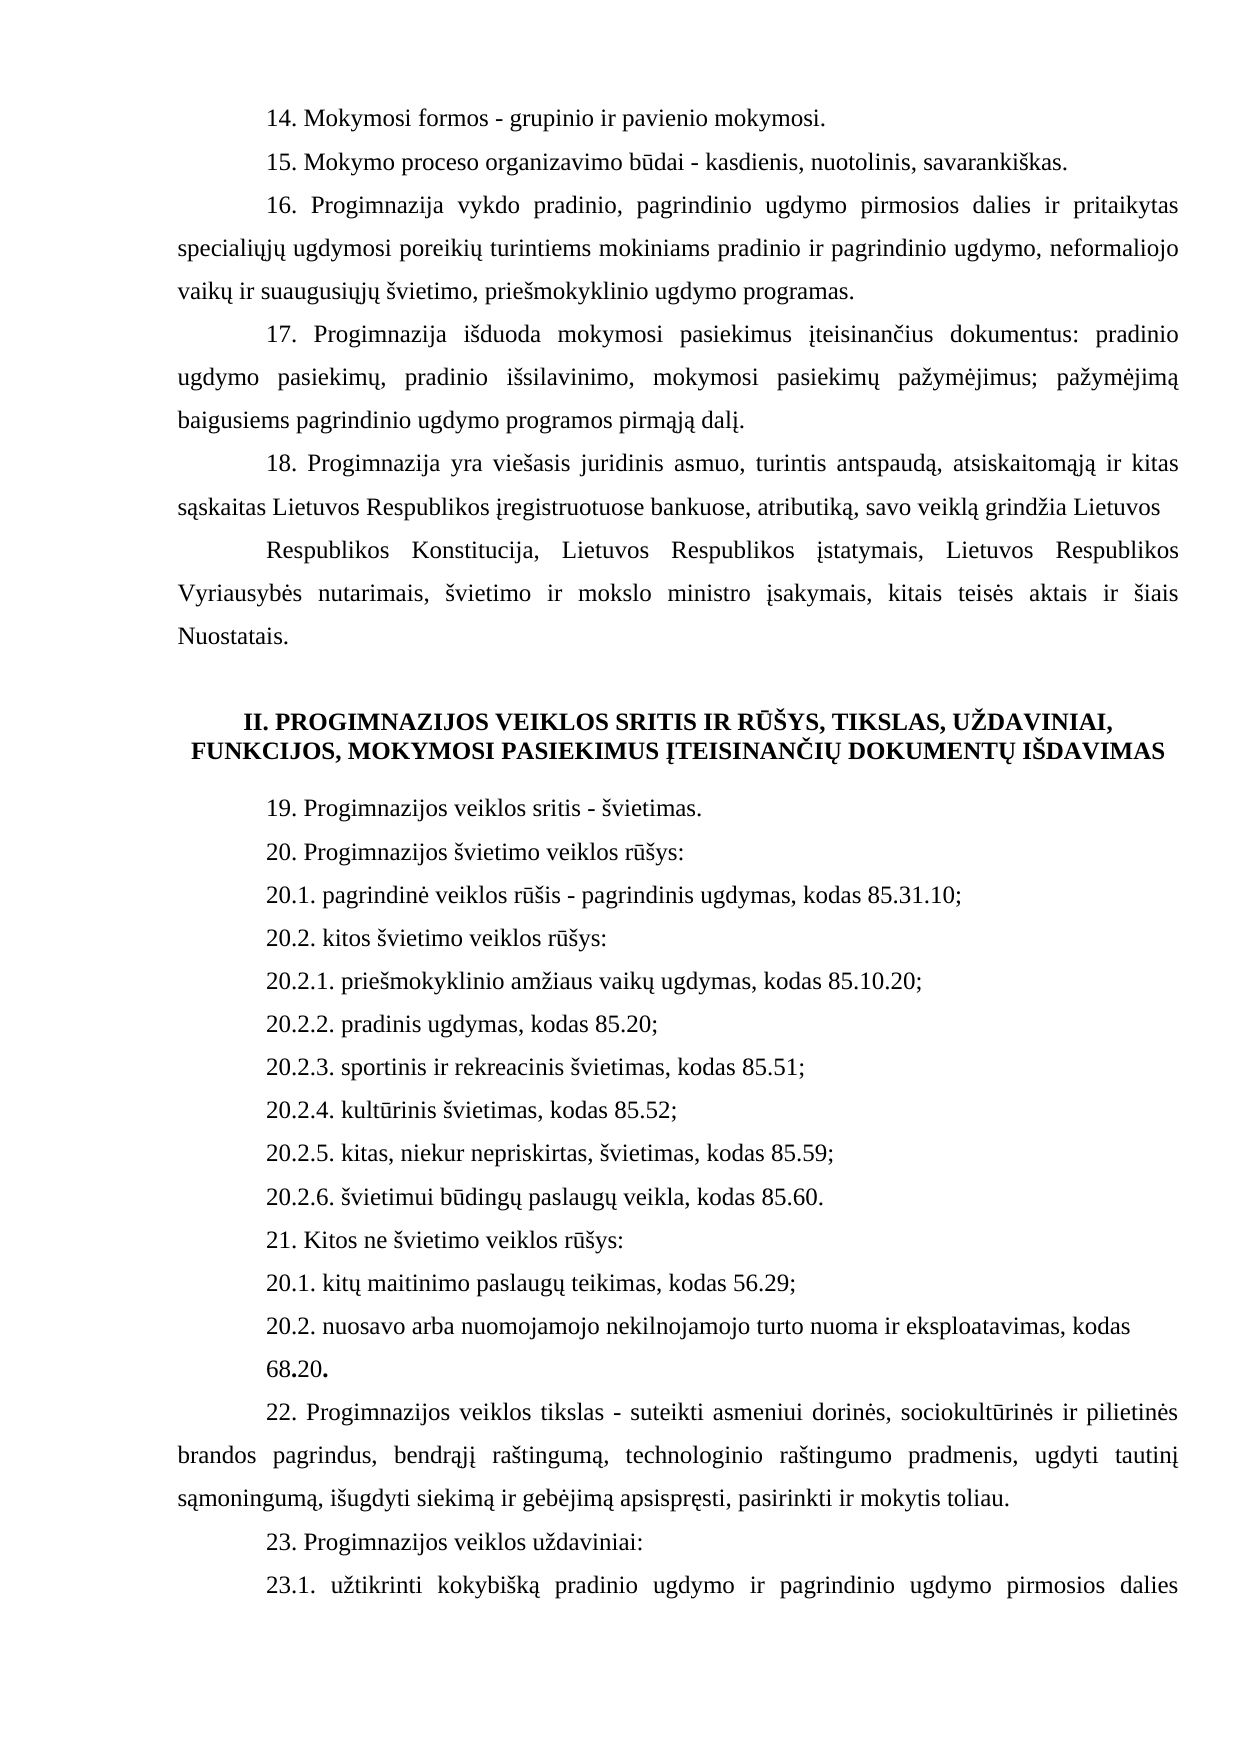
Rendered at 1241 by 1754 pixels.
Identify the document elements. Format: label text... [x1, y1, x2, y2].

text 16. Progimnazija vykdo pradinio, pagrindinio ugdymo pirmosios dalies ir pritaikytas specialiųjų ugdymosi poreikių turintiems mokiniams pradinio ir pagrindinio ugdymo, neformaliojo vaikų ir suaugusiųjų švietimo, priešmokyklinio ugdymo programas. [177, 190, 1179, 305]
text 18. Progimnazija yra viešasis juridinis asmuo, turintis antspaudą, atsiskaitomąją ir kitas sąskaitas Lietuvos Respublikos įregistruotuose bankuose, atributiką, savo veiklą grindžia Lietuvos [177, 448, 1179, 520]
text 14. Mokymosi formos - grupinio ir pavienio mokymosi. [177, 103, 1181, 132]
text 20.1. pagrindinė veiklos rūšis - pagrindinis ugdymas, kodas 85.31.10; [177, 880, 1181, 908]
text FUNKCIJOS, MOKYMOSI PASIEKIMUS ĮTEISINANČIŲ DOKUMENTŲ IŠDAVIMAS [177, 736, 1179, 765]
text 23. Progimnazijos veiklos uždaviniai: [177, 1527, 1181, 1555]
text II. PROGIMNAZIJOS VEIKLOS SRITIS IR RŪŠYS, TIKSLAS, UŽDAVINIAI, [177, 707, 1179, 736]
text Respublikos Konstitucija, Lietuvos Respublikos įstatymais, Lietuvos Respublikos Vyriausybės nutarimais, švietimo ir mokslo ministro įsakymais, kitais teisės aktais ir šiais Nuostatais. [177, 535, 1179, 650]
text 20.2. kitos švietimo veiklos rūšys: [177, 923, 1181, 952]
text 20.2.1. priešmokyklinio amžiaus vaikų ugdymas, kodas 85.10.20; [177, 966, 1181, 995]
text 20.2. nuosavo arba nuomojamojo nekilnojamojo turto nuoma ir eksploatavimas, kodas [177, 1311, 1181, 1340]
text 21. Kitos ne švietimo veiklos rūšys: [177, 1225, 1181, 1253]
text 23.1. užtikrinti kokybišką pradinio ugdymo ir pagrindinio ugdymo pirmosios dalies [177, 1570, 1179, 1598]
text 68.20. [177, 1354, 1181, 1383]
text 22. Progimnazijos veiklos tikslas - suteikti asmeniui dorinės, sociokultūrinės ir pilietinės brandos pagrindus, bendrąjį raštingumą, technologinio raštingumo pradmenis, ugdyti tautinį sąmoningumą, išugdyti siekimą ir gebėjimą apsispręsti, pasirinkti ir mokytis toliau. [177, 1397, 1179, 1512]
text 20.1. kitų maitinimo paslaugų teikimas, kodas 56.29; [177, 1268, 1181, 1297]
text 20.2.3. sportinis ir rekreacinis švietimas, kodas 85.51; [177, 1052, 1181, 1081]
text 20. Progimnazijos švietimo veiklos rūšys: [177, 837, 1181, 865]
text 15. Mokymo proceso organizavimo būdai - kasdienis, nuotolinis, savarankiškas. [177, 147, 1181, 175]
text 19. Progimnazijos veiklos sritis - švietimas. [177, 793, 1181, 822]
text 20.2.6. švietimui būdingų paslaugų veikla, kodas 85.60. [177, 1182, 1181, 1210]
text 20.2.5. kitas, niekur nepriskirtas, švietimas, kodas 85.59; [177, 1138, 1181, 1167]
text 20.2.4. kultūrinis švietimas, kodas 85.52; [177, 1095, 1181, 1124]
text 20.2.2. pradinis ugdymas, kodas 85.20; [177, 1009, 1181, 1038]
text 17. Progimnazija išduoda mokymosi pasiekimus įteisinančius dokumentus: pradinio ugdymo pasiekimų, pradinio išsilavinimo, mokymosi pasiekimų pažymėjimus; pažymėjimą baigusiems pagrindinio ugdymo programos pirmąją dalį. [177, 319, 1179, 434]
